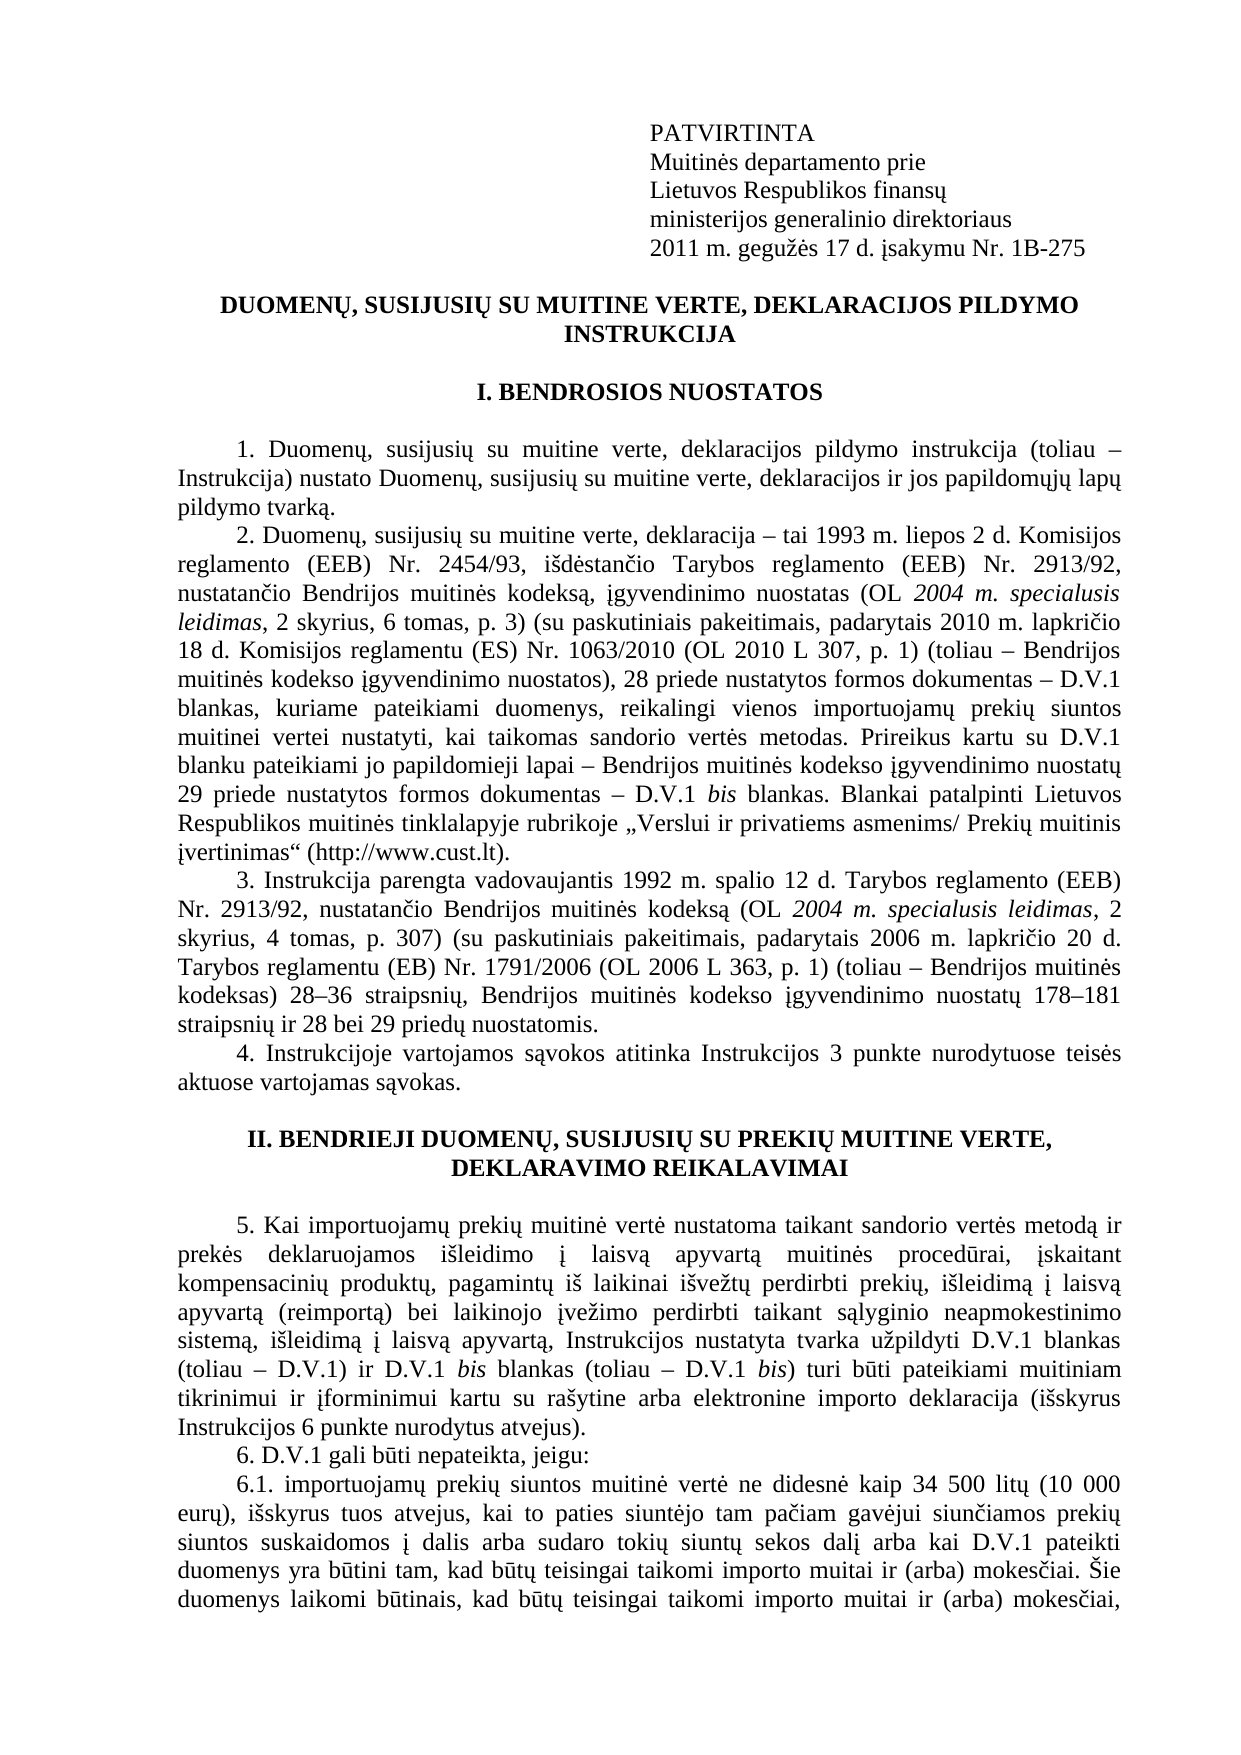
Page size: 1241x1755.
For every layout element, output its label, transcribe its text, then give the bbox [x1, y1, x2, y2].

text Lietuvos Respublikos finansų [649, 176, 1122, 204]
text PATVIRTINTA [649, 118, 1122, 147]
text Muitinės departamento prie [649, 147, 1122, 176]
text 2. Duomenų, susijusių su muitine verte, deklaracija – tai 1993 m. liepos 2 d. Komisijos reglamento (EEB) Nr. 2454/93, išdėstančio Tarybos reglamento (EEB) Nr. 2913/92, nustatančio Bendrijos muitinės kodeksą, įgyvendinimo nuostatas (OL 2004 m. specialusis leidimas, 2 skyrius, 6 tomas, p. 3) (su paskutiniais pakeitimais, padarytais 2010 m. lapkričio 18 d. Komisijos reglamentu (ES) Nr. 1063/2010 (OL 2010 L 307, p. 1) (toliau – Bendrijos muitinės kodekso įgyvendinimo nuostatos), 28 priede nustatytos formos dokumentas – D.V.1 blankas, kuriame pateikiami duomenys, reikalingi vienos importuojamų prekių siuntos muitinei vertei nustatyti, kai taikomas sandorio vertės metodas. Prireikus kartu su D.V.1 blanku pateikiami jo papildomieji lapai – Bendrijos muitinės kodekso įgyvendinimo nuostatų 29 priede nustatytos formos dokumentas – D.V.1 bis blankas. Blankai patalpinti Lietuvos Respublikos muitinės tinklalapyje rubrikoje „Verslui ir privatiems asmenims/ Prekių muitinis įvertinimas“ (http://www.cust.lt). [177, 521, 1122, 866]
text II. BENDRIEJI DUOMENŲ, SUSIJUSIŲ SU PREKIŲ MUITINE VERTE, DEKLARAVIMO REIKALAVIMAI [177, 1124, 1122, 1182]
text 2011 m. gegužės 17 d. įsakymu Nr. 1B-275 [649, 233, 1122, 262]
text 3. Instrukcija parengta vadovaujantis 1992 m. spalio 12 d. Tarybos reglamento (EEB) Nr. 2913/92, nustatančio Bendrijos muitinės kodeksą (OL 2004 m. specialusis leidimas, 2 skyrius, 4 tomas, p. 307) (su paskutiniais pakeitimais, padarytais 2006 m. lapkričio 20 d. Tarybos reglamentu (EB) Nr. 1791/2006 (OL 2006 L 363, p. 1) (toliau – Bendrijos muitinės kodeksas) 28–36 straipsnių, Bendrijos muitinės kodekso įgyvendinimo nuostatų 178–181 straipsnių ir 28 bei 29 priedų nuostatomis. [177, 866, 1122, 1038]
text 6. D.V.1 gali būti nepateikta, jeigu: [177, 1441, 1122, 1469]
text DUOMENŲ, SUSIJUSIŲ SU MUITINE VERTE, DEKLARACIJOS PILDYMO INSTRUKCIJA [177, 291, 1122, 348]
text I. BENDROSIOS NUOSTATOS [177, 377, 1122, 406]
text 4. Instrukcijoje vartojamos sąvokos atitinka Instrukcijos 3 punkte nurodytuose teisės aktuose vartojamas sąvokas. [177, 1038, 1122, 1096]
text 1. Duomenų, susijusių su muitine verte, deklaracijos pildymo instrukcija (toliau – Instrukcija) nustato Duomenų, susijusių su muitine verte, deklaracijos ir jos papildomųjų lapų pildymo tvarką. [177, 434, 1122, 521]
text 5. Kai importuojamų prekių muitinė vertė nustatoma taikant sandorio vertės metodą ir prekės deklaruojamos išleidimo į laisvą apyvartą muitinės procedūrai, įskaitant kompensacinių produktų, pagamintų iš laikinai išvežtų perdirbti prekių, išleidimą į laisvą apyvartą (reimportą) bei laikinojo įvežimo perdirbti taikant sąlyginio neapmokestinimo sistemą, išleidimą į laisvą apyvartą, Instrukcijos nustatyta tvarka užpildyti D.V.1 blankas (toliau – D.V.1) ir D.V.1 bis blankas (toliau – D.V.1 bis) turi būti pateikiami muitiniam tikrinimui ir įforminimui kartu su rašytine arba elektronine importo deklaracija (išskyrus Instrukcijos 6 punkte nurodytus atvejus). [177, 1211, 1122, 1441]
text ministerijos generalinio direktoriaus [649, 204, 1122, 233]
text 6.1. importuojamų prekių siuntos muitinė vertė ne didesnė kaip 34 500 litų (10 000 eurų), išskyrus tuos atvejus, kai to paties siuntėjo tam pačiam gavėjui siunčiamos prekių siuntos suskaidomos į dalis arba sudaro tokių siuntų sekos dalį arba kai D.V.1 pateikti duomenys yra būtini tam, kad būtų teisingai taikomi importo muitai ir (arba) mokesčiai. Šie duomenys laikomi būtinais, kad būtų teisingai taikomi importo muitai ir (arba) mokesčiai, [177, 1469, 1122, 1613]
